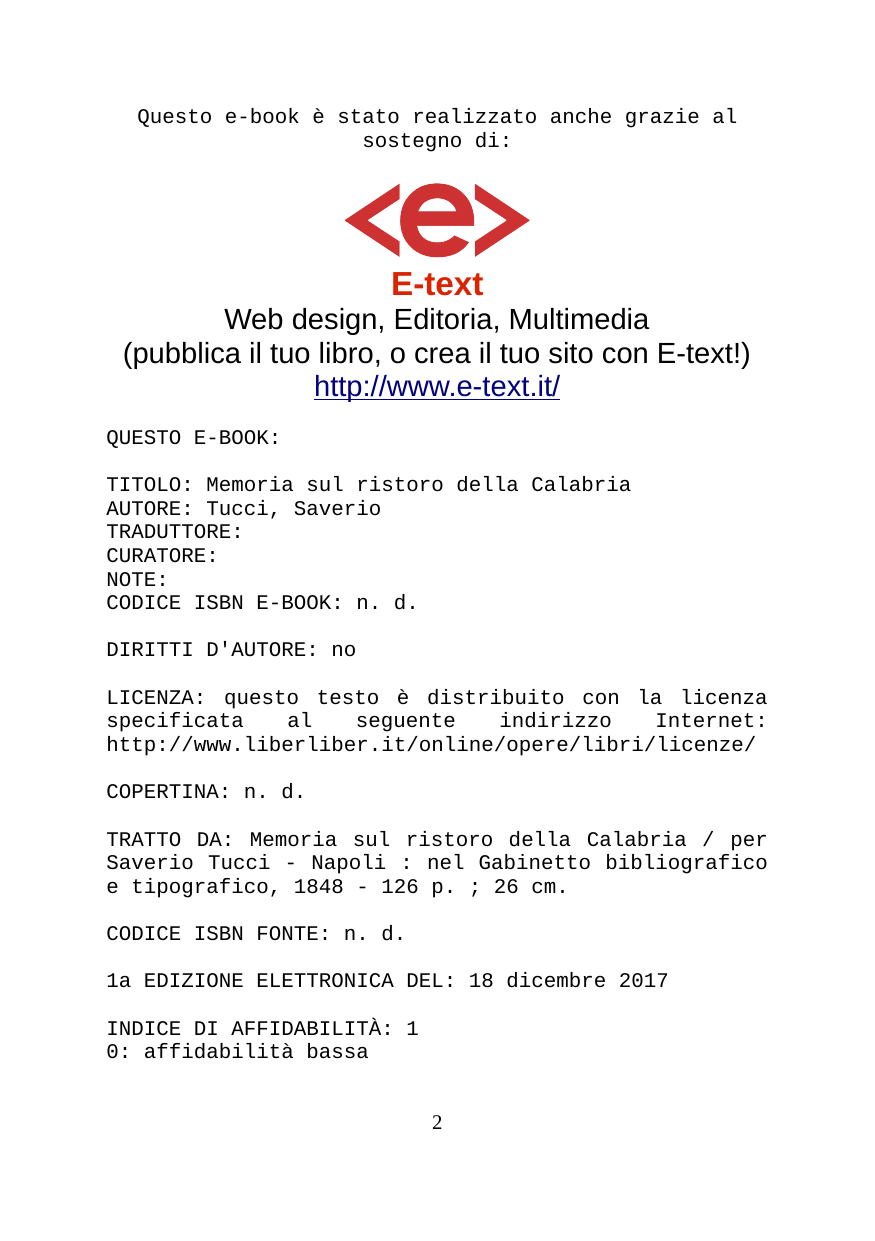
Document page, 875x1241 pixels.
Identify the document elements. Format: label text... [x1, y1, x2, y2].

text QUESTO E-BOOK: [106, 427, 768, 450]
text Web design, Editoria, Multimedia [106, 302, 768, 336]
text CURATORE: [106, 545, 768, 568]
text TRADUTTORE: [106, 521, 768, 545]
text TRATTO DA: Memoria sul ristoro della Calabria / per Saverio Tucci - Napoli : nel Gabinetto bibliografico e tipografico, 1848 - 126 p. ; 26 cm. [106, 829, 768, 899]
text AUTORE: Tucci, Saverio [106, 498, 768, 521]
text DIRITTI D'AUTORE: no [106, 639, 768, 663]
text 1a EDIZIONE ELETTRONICA DEL: 18 dicembre 2017 [106, 971, 768, 994]
text http://www.e-text.it/ [106, 369, 768, 403]
text 0: affidabilità bassa [106, 1041, 768, 1065]
text TITOLO: Memoria sul ristoro della Calabria [106, 474, 768, 498]
text (pubblica il tuo libro, o crea il tuo sito con E-text!) [106, 336, 768, 369]
text INDICE DI AFFIDABILITÀ: 1 [106, 1018, 768, 1041]
text COPERTINA: n. d. [106, 781, 768, 805]
text E-text [106, 264, 768, 302]
text NOTE: [106, 568, 768, 592]
picture [343, 183, 531, 258]
text CODICE ISBN E-BOOK: n. d. [106, 592, 768, 616]
text Questo e-book è stato realizzato anche grazie al sostegno di: [106, 106, 768, 153]
text LICENZA: questo testo è distribuito con la licenza specificata al seguente indirizzo Internet: http://www.liberliber.it/online/opere/libri/licenze/ [106, 687, 768, 758]
text CODICE ISBN FONTE: n. d. [106, 923, 768, 947]
